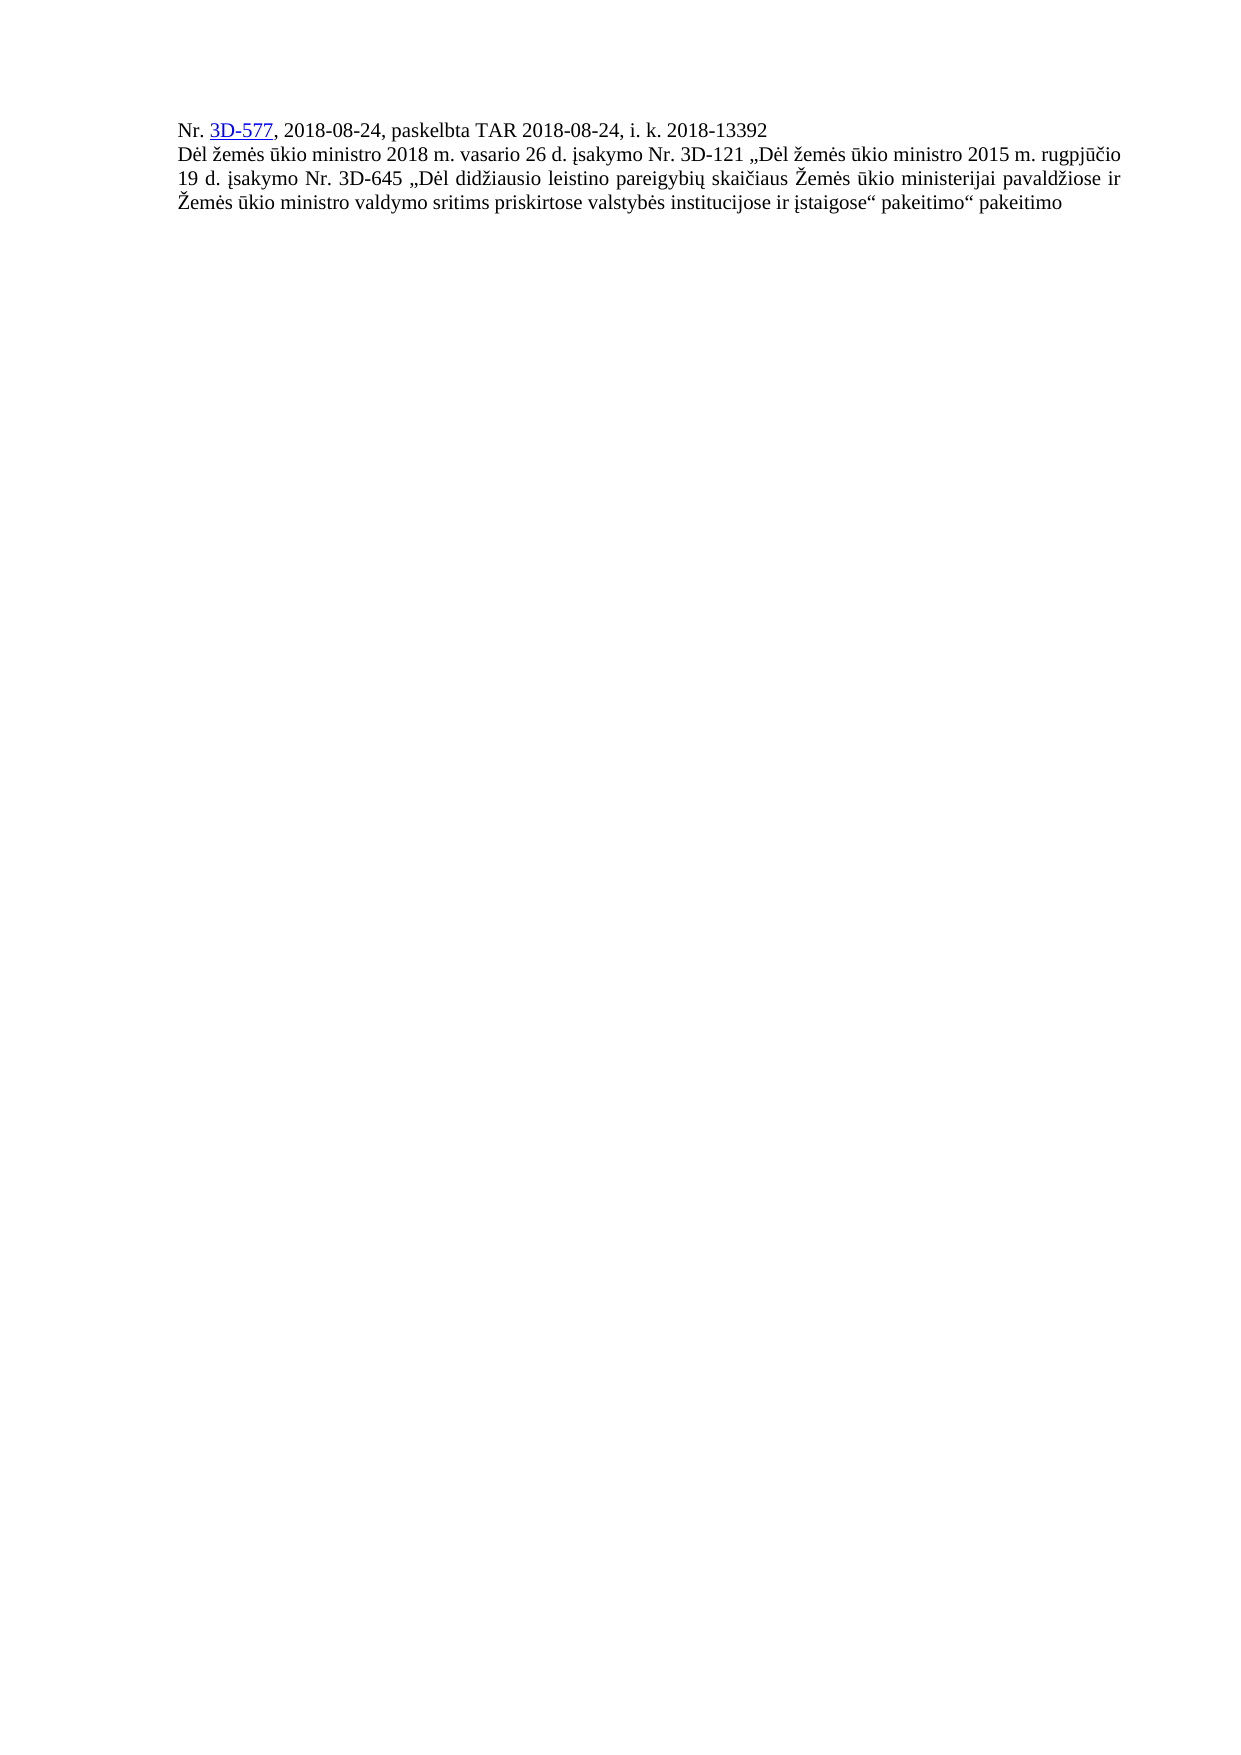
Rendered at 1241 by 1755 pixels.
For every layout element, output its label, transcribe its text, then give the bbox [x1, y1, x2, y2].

text Dėl žemės ūkio ministro 2018 m. vasario 26 d. įsakymo Nr. 3D-121 „Dėl žemės ūkio ministro 2015 m. rugpjūčio 19 d. įsakymo Nr. 3D-645 „Dėl didžiausio leistino pareigybių skaičiaus Žemės ūkio ministerijai pavaldžiose ir Žemės ūkio ministro valdymo sritims priskirtose valstybės institucijose ir įstaigose“ pakeitimo“ pakeitimo [177, 142, 1122, 214]
text Nr. 3D-577, 2018-08-24, paskelbta TAR 2018-08-24, i. k. 2018-13392 [177, 118, 1122, 142]
